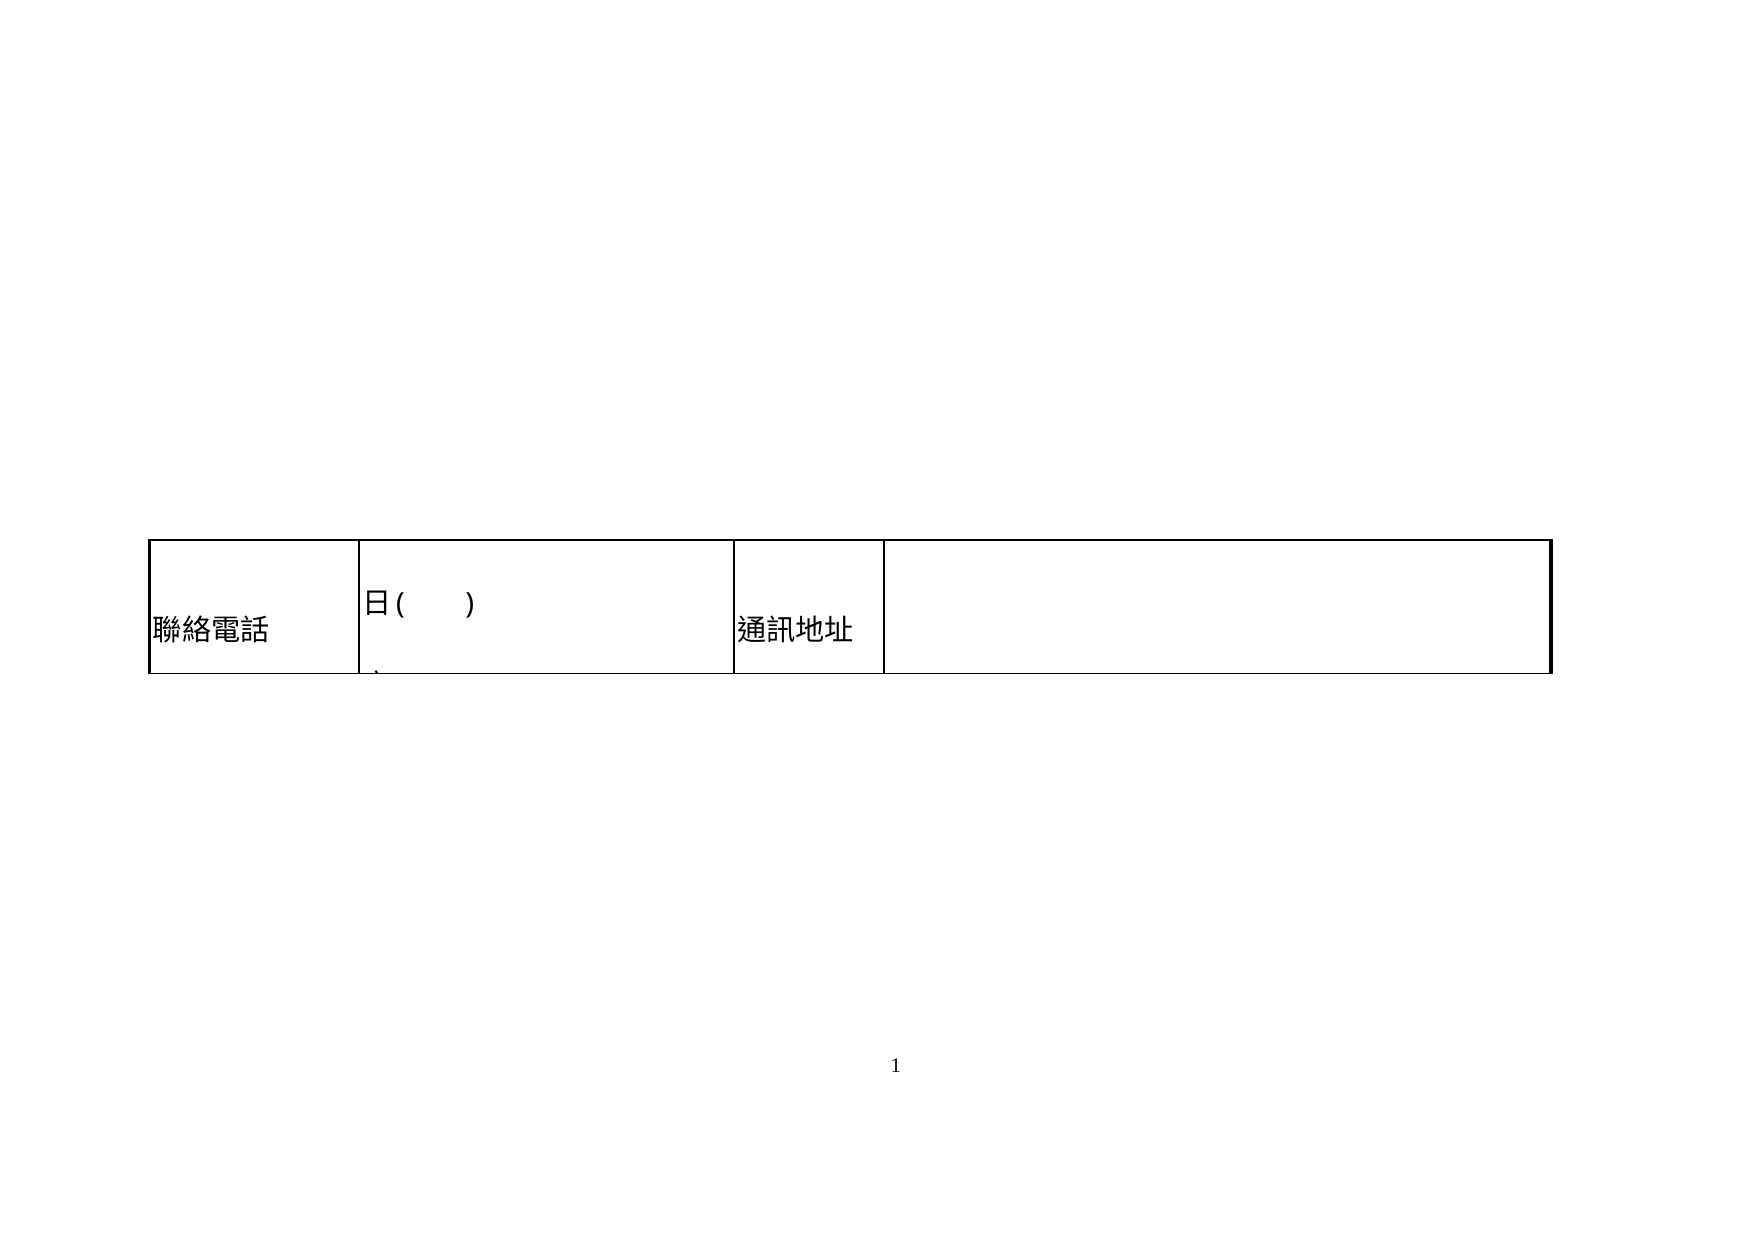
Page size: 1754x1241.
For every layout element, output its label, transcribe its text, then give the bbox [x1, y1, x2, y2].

table_cell 通訊地址 [735, 541, 883, 672]
table_cell 聯絡電話 [151, 541, 358, 672]
table_cell 日( ) 夜( ) 行動電話 [360, 541, 733, 672]
table_cell [885, 541, 1549, 672]
